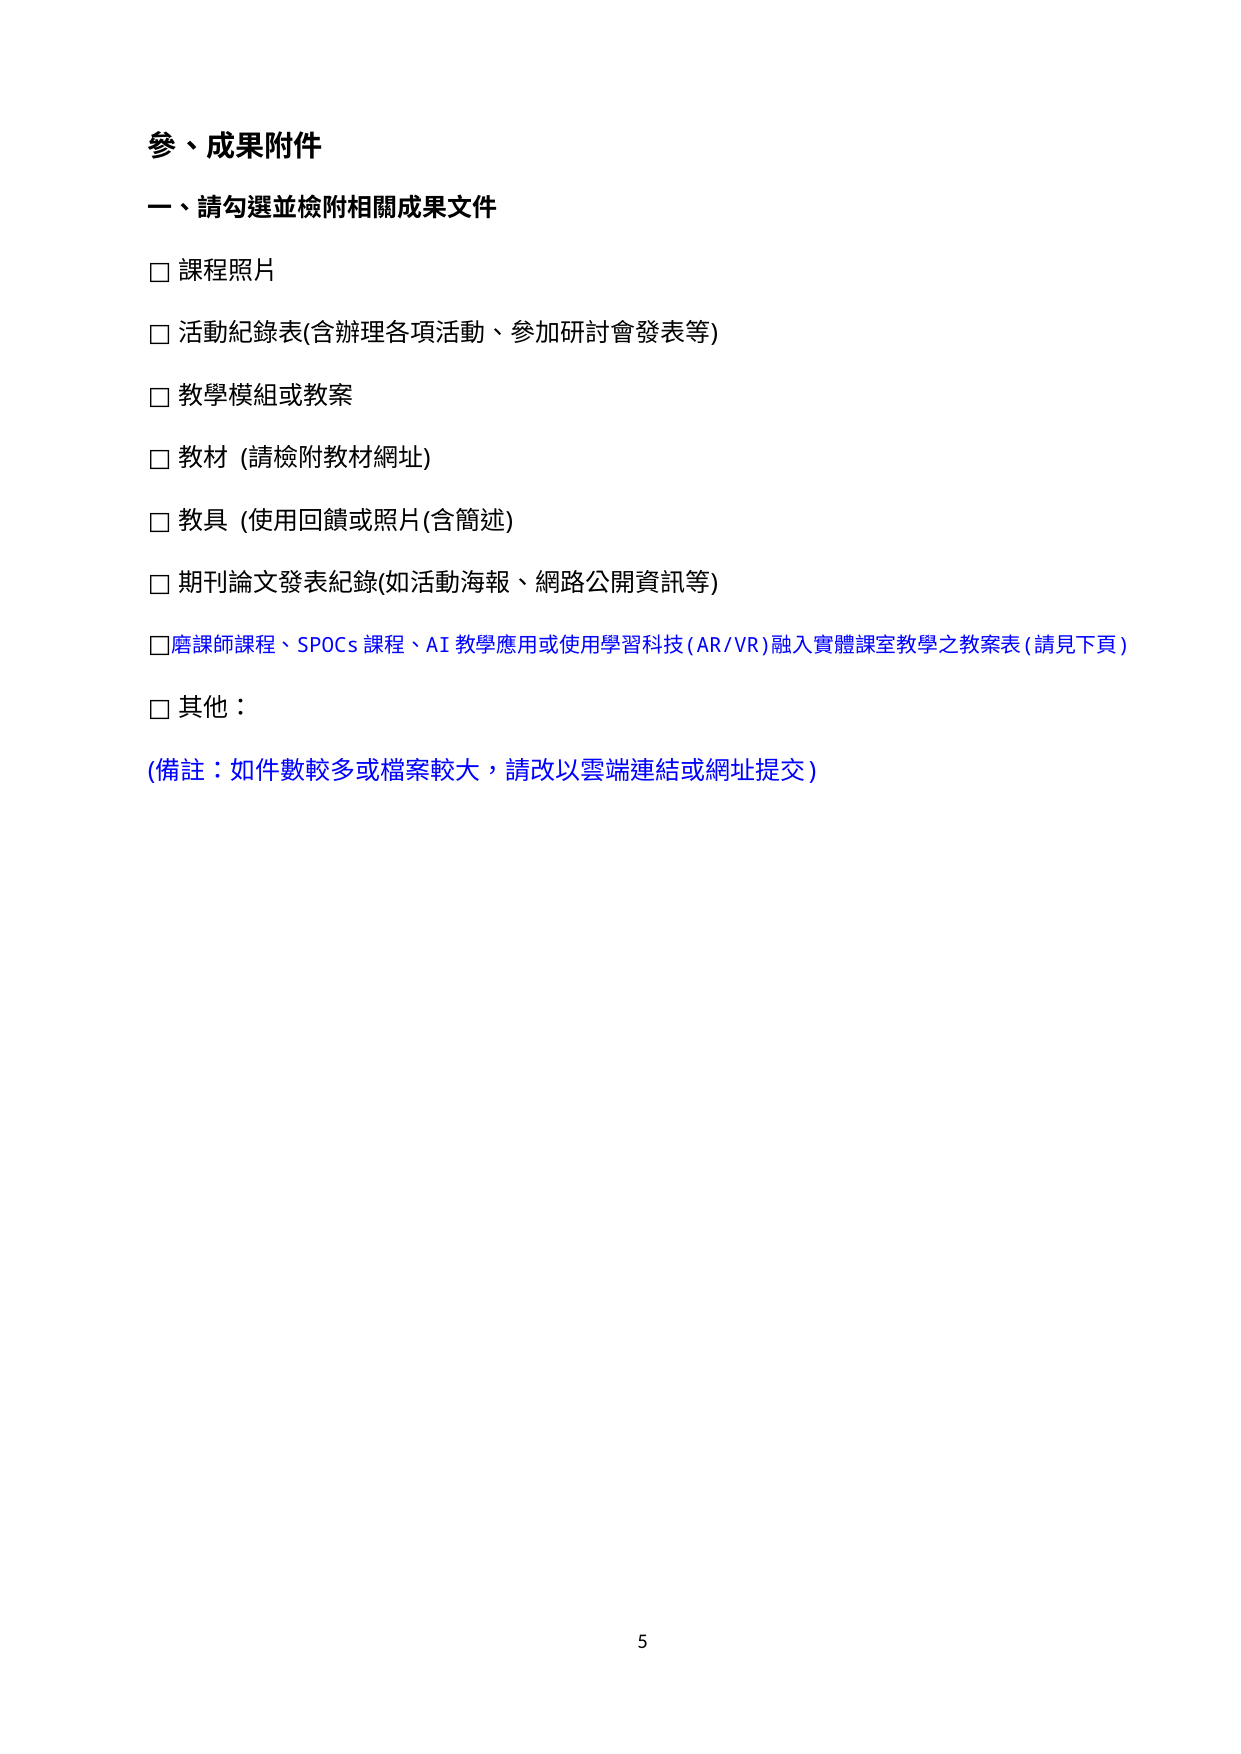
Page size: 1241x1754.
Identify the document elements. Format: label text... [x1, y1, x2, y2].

text □ 其他： [148, 664, 1137, 727]
text □ 期刊論文發表紀錄(如活動海報、網路公開資訊等) [148, 539, 1137, 602]
text □磨課師課程、SPOCs課程、AI教學應用或使用學習科技(AR/VR)融入實體課室教學之教案表(請見下頁) [148, 602, 1137, 664]
text 一、請勾選並檢附相關成果文件 [148, 164, 1137, 227]
text □ 教具 (使用回饋或照片(含簡述) [148, 477, 1137, 539]
text □ 教材 (請檢附教材網址) [148, 414, 1137, 477]
text □ 教學模組或教案 [148, 352, 1137, 414]
text (備註：如件數較多或檔案較大，請改以雲端連結或網址提交) [148, 727, 1137, 789]
text 參、成果附件 [148, 102, 1137, 164]
text □ 課程照片 [148, 227, 1137, 289]
text □ 活動紀錄表(含辦理各項活動、參加研討會發表等) [148, 289, 1137, 352]
